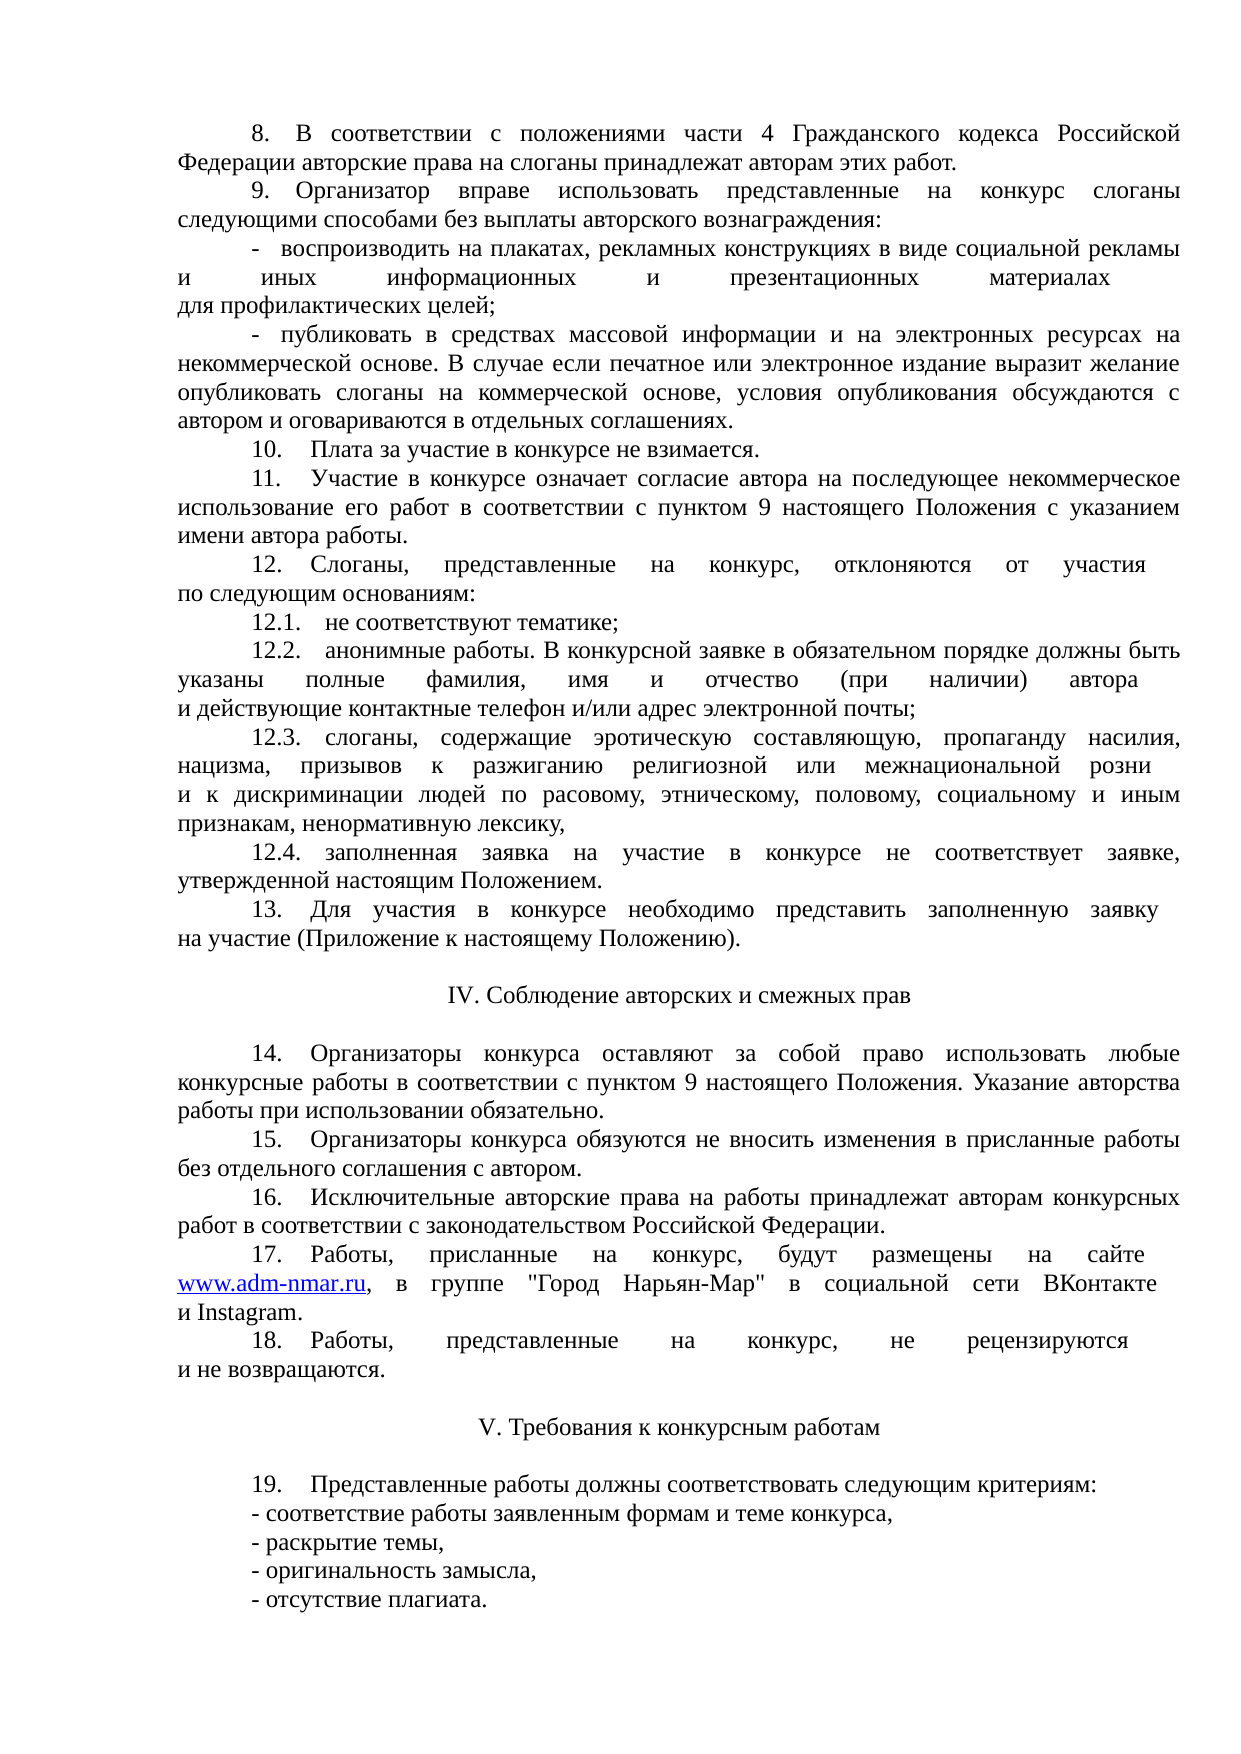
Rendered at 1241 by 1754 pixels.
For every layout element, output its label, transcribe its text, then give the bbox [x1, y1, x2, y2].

text 12. Слоганы, представленные на конкурс, отклоняются от участия по следующим основаниям: [177, 549, 1181, 607]
text - соответствие работы заявленным формам и теме конкурса, [177, 1498, 1181, 1527]
text 14. Организаторы конкурса оставляют за собой право использовать любые конкурсные работы в соответствии с пунктом 9 настоящего Положения. Указание авторства работы при использовании обязательно. [177, 1038, 1181, 1124]
text 13. Для участия в конкурсе необходимо представить заполненную заявку на участие (Приложение к настоящему Положению). [177, 894, 1181, 952]
text 17. Работы, присланные на конкурс, будут размещены на сайте www.adm-nmar.ru, в группе "Город Нарьян-Мар" в социальной сети ВКонтакте и Instagram. [177, 1239, 1181, 1326]
text IV. Соблюдение авторских и смежных прав [177, 981, 1181, 1009]
text 10. Плата за участие в конкурсе не взимается. [177, 434, 1181, 463]
text 12.1. не соответствуют тематике; [177, 607, 1181, 636]
text V. Требования к конкурсным работам [177, 1412, 1181, 1441]
text 8. В соответствии с положениями части 4 Гражданского кодекса Российской Федерации авторские права на слоганы принадлежат авторам этих работ. [177, 118, 1181, 176]
text 18. Работы, представленные на конкурс, не рецензируются и не возвращаются. [177, 1326, 1181, 1383]
text 15. Организаторы конкурса обязуются не вносить изменения в присланные работы без отдельного соглашения с автором. [177, 1124, 1181, 1182]
text - отсутствие плагиата. [177, 1584, 1181, 1613]
text 12.4. заполненная заявка на участие в конкурсе не соответствует заявке, утвержденной настоящим Положением. [177, 837, 1181, 894]
text - воспроизводить на плакатах, рекламных конструкциях в виде социальной рекламы и иных информационных и презентационных материалах для профилактических целей; [177, 233, 1181, 319]
text - публиковать в средствах массовой информации и на электронных ресурсах на некоммерческой основе. В случае если печатное или электронное издание выразит желание опубликовать слоганы на коммерческой основе, условия опубликования обсуждаются с автором и оговариваются в отдельных соглашениях. [177, 319, 1181, 434]
text 19. Представленные работы должны соответствовать следующим критериям: [177, 1469, 1181, 1498]
text 12.3. слоганы, содержащие эротическую составляющую, пропаганду насилия, нацизма, призывов к разжиганию религиозной или межнациональной розни и к дискриминации людей по расовому, этническому, половому, социальному и иным признакам, ненормативную лексику, [177, 722, 1181, 837]
text - раскрытие темы, [177, 1527, 1181, 1556]
text 12.2. анонимные работы. В конкурсной заявке в обязательном порядке должны быть указаны полные фамилия, имя и отчество (при наличии) автора и действующие контактные телефон и/или адрес электронной почты; [177, 636, 1181, 722]
text 9. Организатор вправе использовать представленные на конкурс слоганы следующими способами без выплаты авторского вознаграждения: [177, 176, 1181, 233]
text 11. Участие в конкурсе означает согласие автора на последующее некоммерческое использование его работ в соответствии с пунктом 9 настоящего Положения с указанием имени автора работы. [177, 463, 1181, 549]
text - оригинальность замысла, [177, 1556, 1181, 1584]
text 16. Исключительные авторские права на работы принадлежат авторам конкурсных работ в соответствии с законодательством Российской Федерации. [177, 1182, 1181, 1239]
